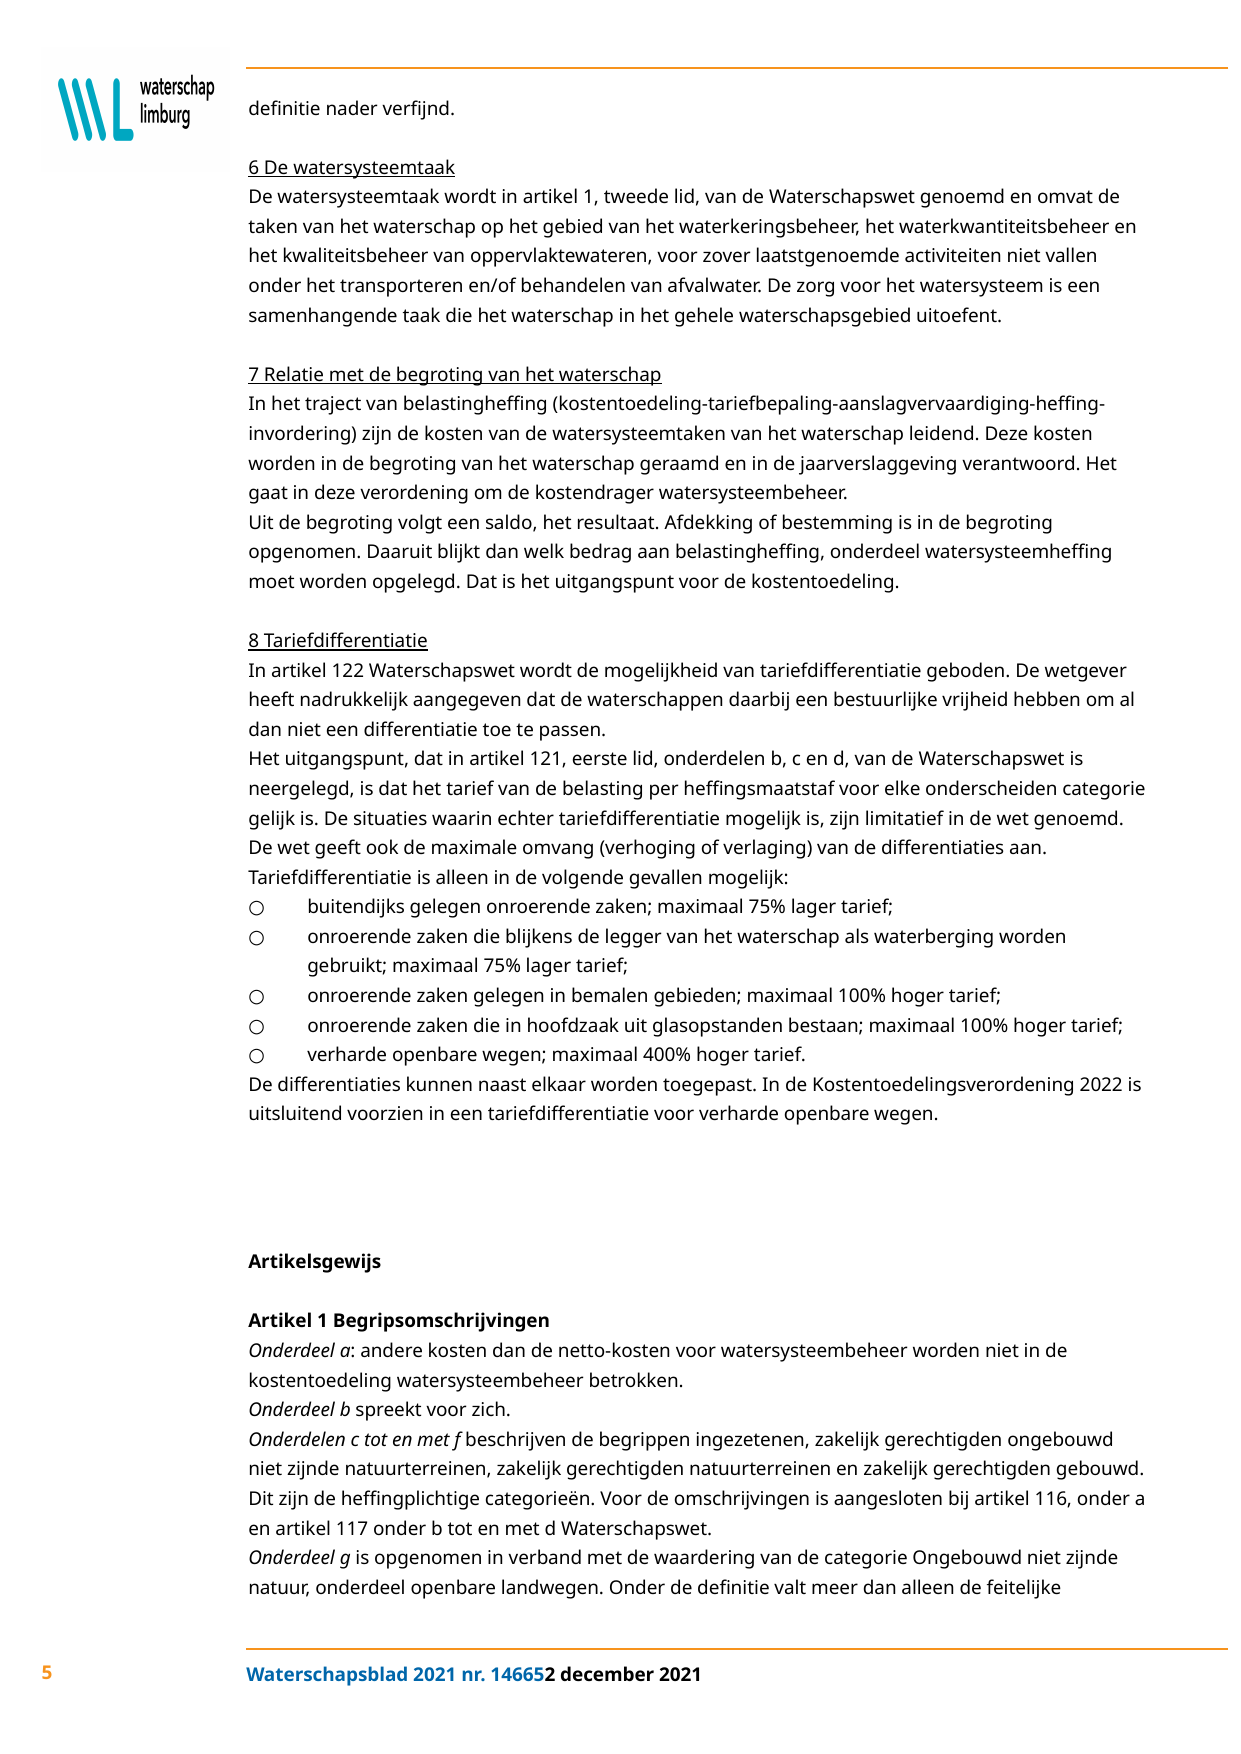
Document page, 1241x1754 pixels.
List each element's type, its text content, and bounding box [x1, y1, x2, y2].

text Uit de begroting volgt een saldo, het resultaat. Afdekking of bestemming is in de begroting opgenomen. Daaruit blijkt dan welk bedrag aan belastingheffing, onderdeel watersysteemheffing moet worden opgelegd. Dat is het uitgangspunt voor de kostentoedeling. [248, 509, 1152, 594]
text Tariefdifferentiatie is alleen in de volgende gevallen mogelijk: [248, 864, 1152, 890]
text Artikel 1 Begripsomschrijvingen [248, 1308, 1152, 1333]
text Onderdeel a: andere kosten dan de netto-kosten voor watersysteembeheer worden niet in de kostentoedeling watersysteembeheer betrokken. [248, 1337, 1152, 1393]
text Onderdeel b spreekt voor zich. [248, 1396, 1152, 1422]
text 7 Relatie met de begroting van het waterschap [248, 361, 1152, 387]
text In het traject van belastingheffing (kostentoedeling-tariefbepaling-aanslagvervaardiging-heffing-invordering) zijn de kosten van de watersysteemtaken van het waterschap leidend. Deze kosten worden in de begroting van het waterschap geraamd en in de jaarverslaggeving verantwoord. Het gaat in deze verordening om de kostendrager watersysteembeheer. [248, 391, 1152, 505]
text definitie nader verfijnd. [248, 95, 1152, 121]
list onroerende zaken die blijkens de legger van het waterschap als waterberging worden gebruikt; maximaal 75% lager tarief; [248, 923, 1152, 978]
list buitendijks gelegen onroerende zaken; maximaal 75% lager tarief; [248, 893, 1152, 919]
text Onderdeel g is opgenomen in verband met de waardering van de categorie Ongebouwd niet zijnde natuur, onderdeel openbare landwegen. Onder de definitie valt meer dan alleen de feitelijke [248, 1544, 1152, 1600]
text De watersysteemtaak wordt in artikel 1, tweede lid, van de Waterschapswet genoemd en omvat de taken van het waterschap op het gebied van het waterkeringsbeheer, het waterkwantiteitsbeheer en het kwaliteitsbeheer van oppervlaktewateren, voor zover laatstgenoemde activiteiten niet vallen onder het transporteren en/of behandelen van afvalwater. De zorg voor het watersysteem is een samenhangende taak die het waterschap in het gehele waterschapsgebied uitoefent. [248, 183, 1152, 328]
text Het uitgangspunt, dat in artikel 121, eerste lid, onderdelen b, c en d, van de Waterschapswet is neergelegd, is dat het tarief van de belasting per heffingsmaatstaf voor elke onderscheiden categorie gelijk is. De situaties waarin echter tariefdifferentiatie mogelijk is, zijn limitatief in de wet genoemd. De wet geeft ook de maximale omvang (verhoging of verlaging) van de differentiaties aan. [248, 746, 1152, 860]
text De differentiaties kunnen naast elkaar worden toegepast. In de Kostentoedelingsverordening 2022 is uitsluitend voorzien in een tariefdifferentiatie voor verharde openbare wegen. [248, 1071, 1152, 1126]
text 8 Tariefdifferentiatie [248, 627, 1152, 653]
list onroerende zaken die in hoofdzaak uit glasopstanden bestaan; maximaal 100% hoger tarief; [248, 1012, 1152, 1038]
list verharde openbare wegen; maximaal 400% hoger tarief. [248, 1041, 1152, 1067]
picture [41, 47, 231, 172]
text Onderdelen c tot en met f beschrijven de begrippen ingezetenen, zakelijk gerechtigden ongebouwd niet zijnde natuurterreinen, zakelijk gerechtigden natuurterreinen en zakelijk gerechtigden gebouwd. Dit zijn de heffingplichtige categorieën. Voor de omschrijvingen is aangesloten bij artikel 116, onder a en artikel 117 onder b tot en met d Waterschapswet. [248, 1426, 1152, 1541]
text In artikel 122 Waterschapswet wordt de mogelijkheid van tariefdifferentiatie geboden. De wetgever heeft nadrukkelijk aangegeven dat de waterschappen daarbij een bestuurlijke vrijheid hebben om al dan niet een differentiatie toe te passen. [248, 657, 1152, 742]
list onroerende zaken gelegen in bemalen gebieden; maximaal 100% hoger tarief; [248, 982, 1152, 1008]
text Artikelsgewijs [248, 1248, 1152, 1274]
text 6 De watersysteemtaak [248, 154, 1152, 180]
